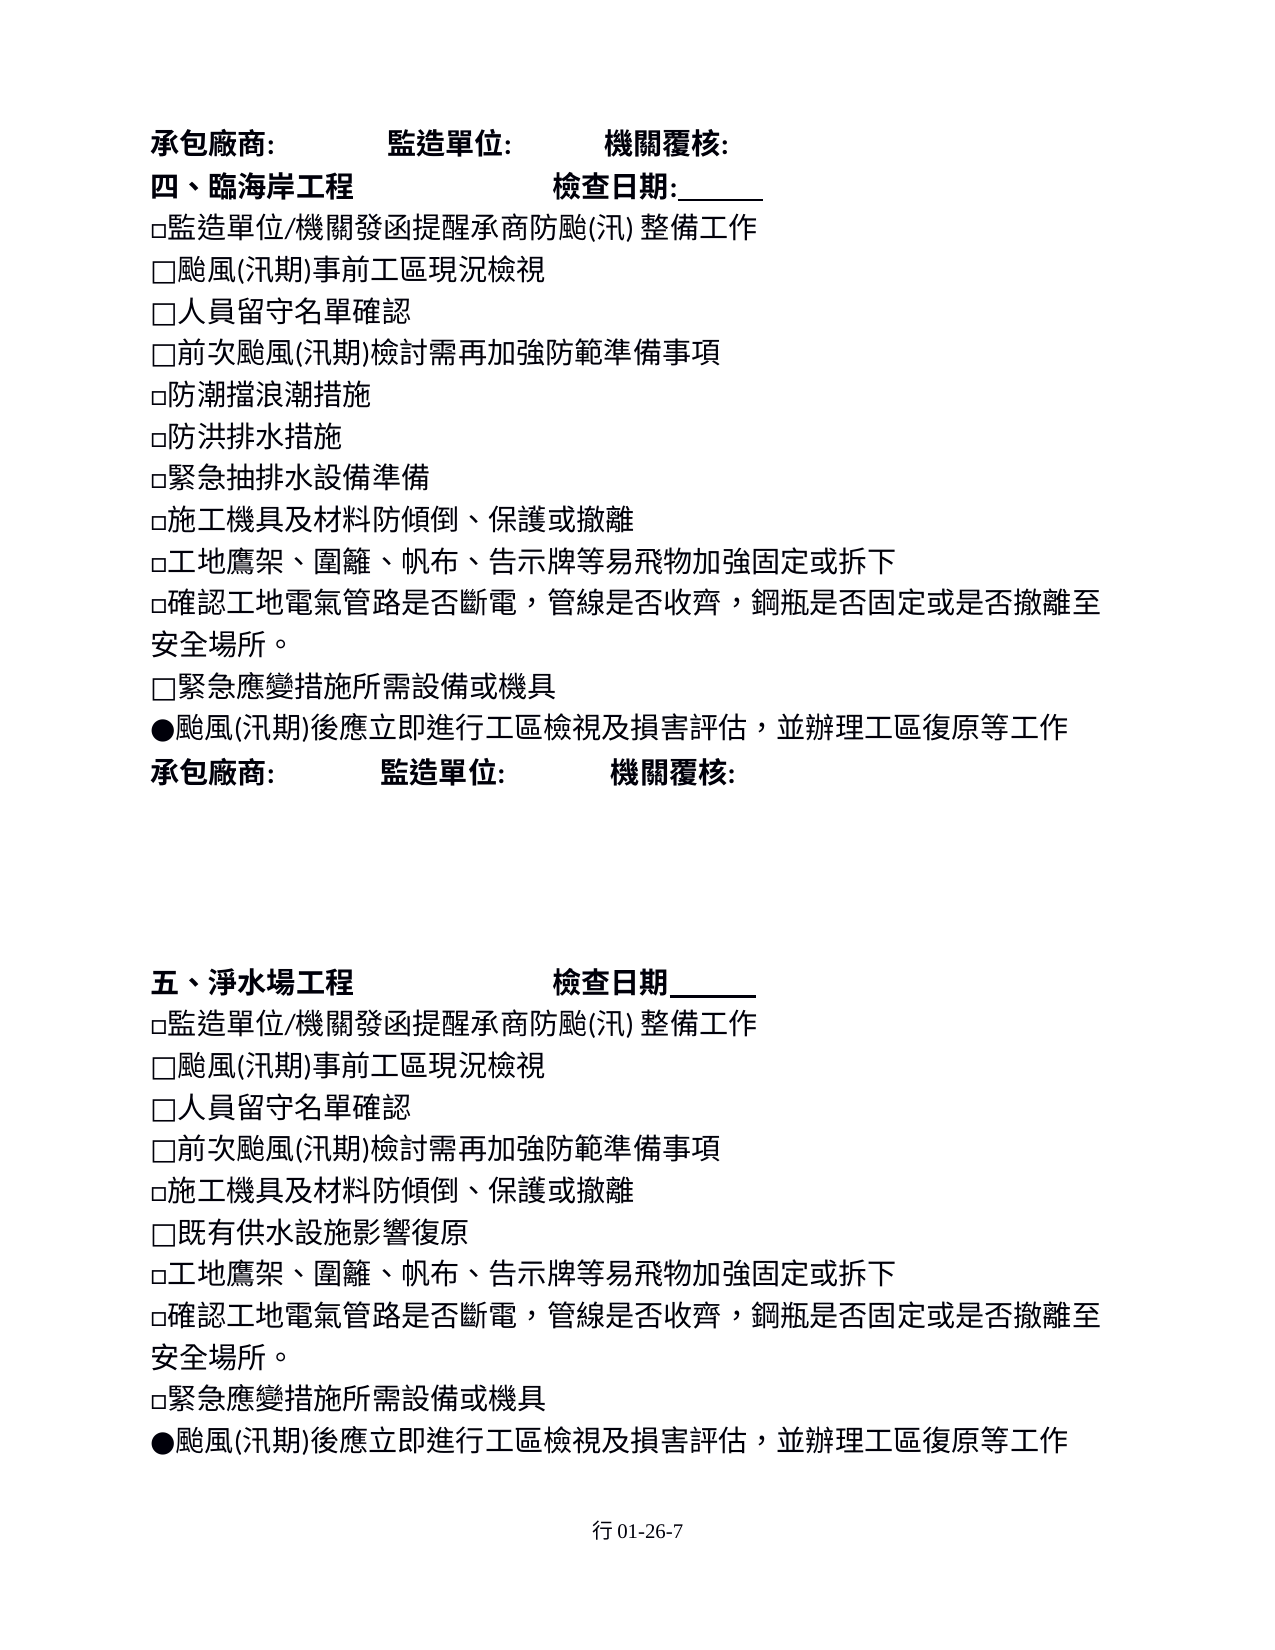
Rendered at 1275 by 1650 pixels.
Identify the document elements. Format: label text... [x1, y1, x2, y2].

text □前次颱風(汛期)檢討需再加強防範準備事項 [150, 1126, 1125, 1168]
text □工地鷹架、圍籬、帆布、告示牌等易飛物加強固定或拆下 [150, 539, 1125, 581]
text 五、淨水場工程 檢查日期 [150, 960, 1125, 1001]
text 承包廠商: 監造單位: 機關覆核: [150, 118, 1125, 164]
text □施工機具及材料防傾倒、保護或撤離 [150, 497, 1125, 539]
text □緊急應變措施所需設備或機具 [150, 664, 1125, 706]
text □颱風(汛期)事前工區現況檢視 [150, 247, 1125, 289]
text 承包廠商: 監造單位: 機關覆核: [150, 747, 1125, 793]
text □施工機具及材料防傾倒、保護或撤離 [150, 1168, 1125, 1210]
text ●颱風(汛期)後應立即進行工區檢視及損害評估，並辦理工區復原等工作 [150, 1418, 1125, 1460]
text □防洪排水措施 [150, 414, 1125, 456]
text □確認工地電氣管路是否斷電，管線是否收齊，鋼瓶是否固定或是否撤離至安全場所。 [150, 581, 1125, 664]
text □緊急抽排水設備準備 [150, 456, 1125, 497]
text □人員留守名單確認 [150, 1085, 1125, 1126]
text □監造單位/機關發函提醒承商防颱(汛) 整備工作 [150, 1001, 1125, 1043]
text ●颱風(汛期)後應立即進行工區檢視及損害評估，並辦理工區復原等工作 [150, 706, 1125, 747]
text □確認工地電氣管路是否斷電，管線是否收齊，鋼瓶是否固定或是否撤離至安全場所。 [150, 1293, 1125, 1376]
text □颱風(汛期)事前工區現況檢視 [150, 1043, 1125, 1085]
text □緊急應變措施所需設備或機具 [150, 1376, 1125, 1418]
text 四、臨海岸工程 檢查日期: [150, 164, 1125, 206]
text □人員留守名單確認 [150, 289, 1125, 331]
text □前次颱風(汛期)檢討需再加強防範準備事項 [150, 331, 1125, 372]
text □監造單位/機關發函提醒承商防颱(汛) 整備工作 [150, 206, 1125, 247]
text □既有供水設施影響復原 [150, 1210, 1125, 1251]
text □防潮擋浪潮措施 [150, 372, 1125, 414]
text □工地鷹架、圍籬、帆布、告示牌等易飛物加強固定或拆下 [150, 1251, 1125, 1293]
